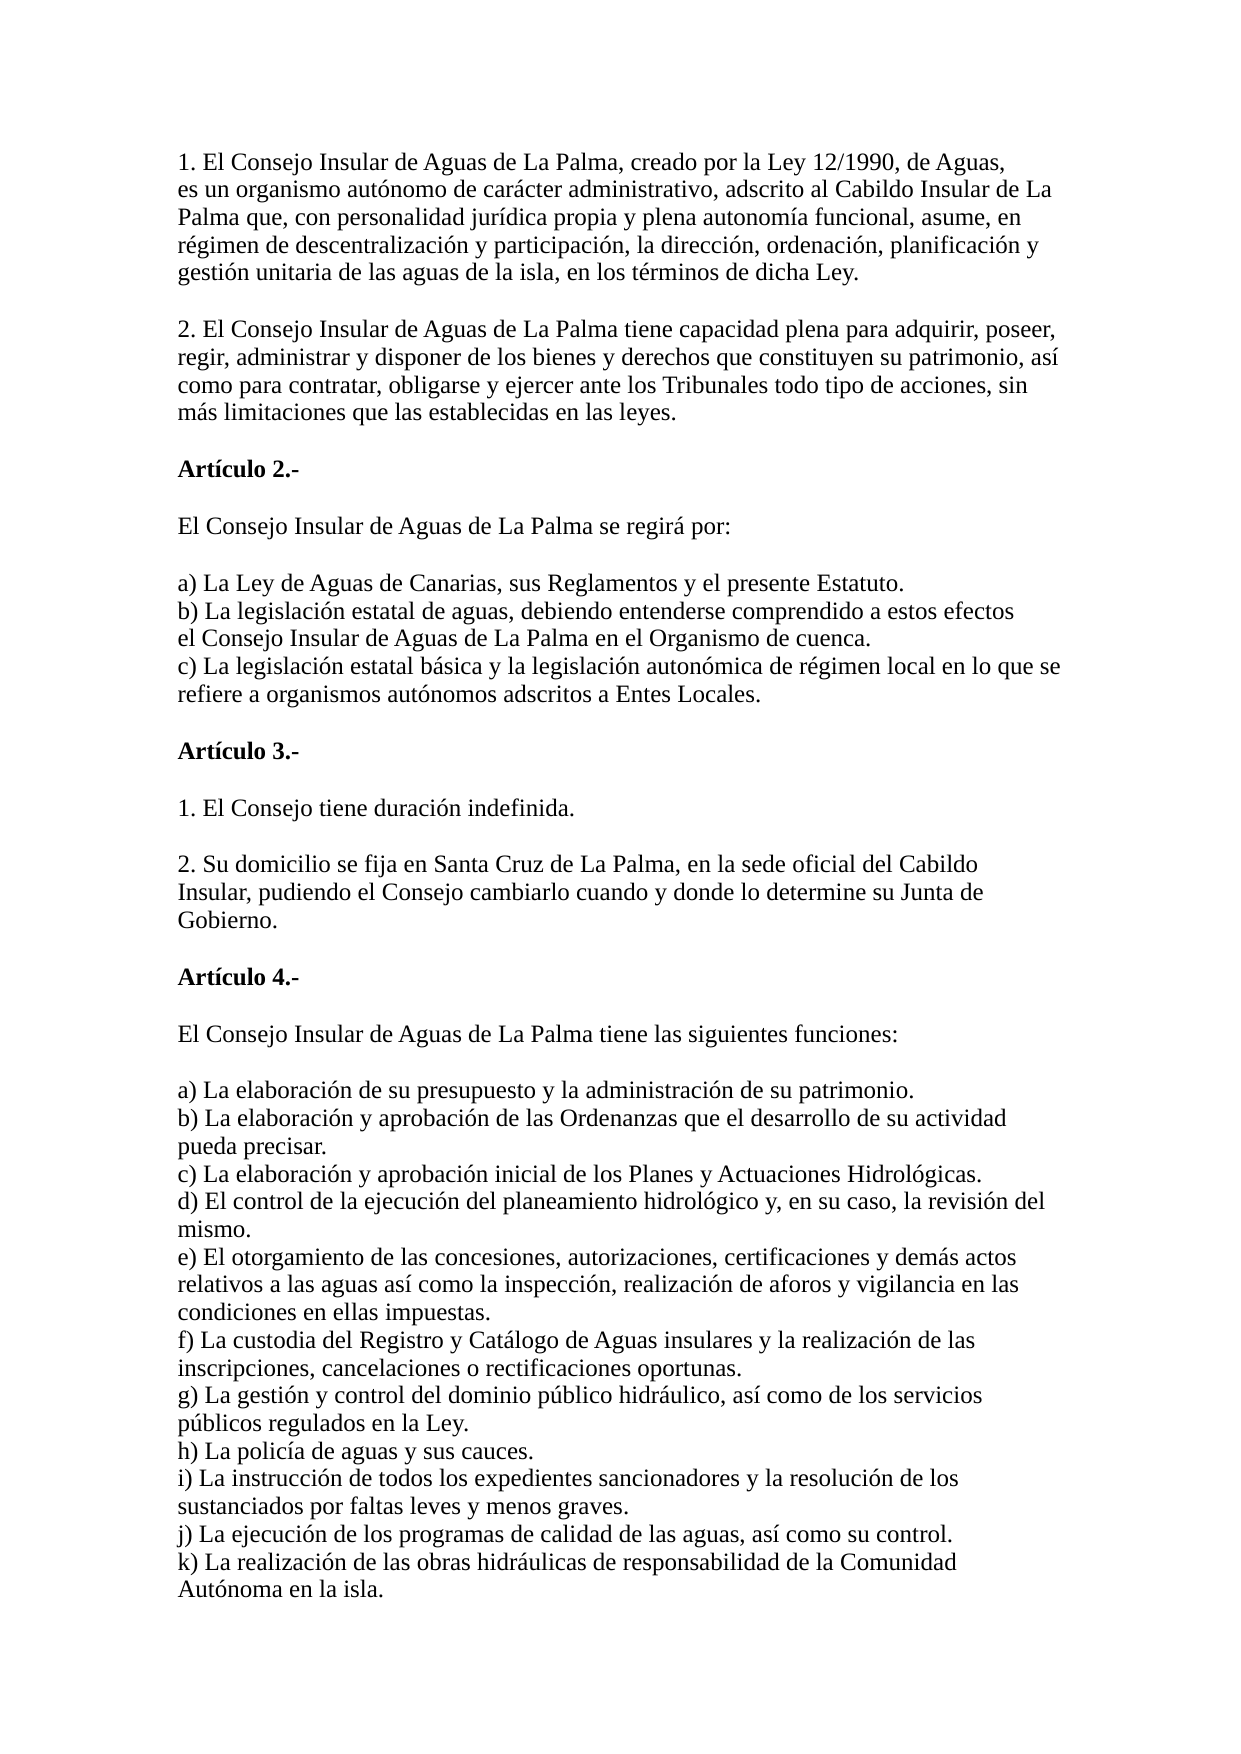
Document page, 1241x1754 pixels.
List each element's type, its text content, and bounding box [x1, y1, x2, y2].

text a) La Ley de Aguas de Canarias, sus Reglamentos y el presente Estatuto. b) La legislación estatal de aguas, debiendo entenderse comprendido a estos efectos el Consejo Insular de Aguas de La Palma en el Organismo de cuenca. c) La legislación estatal básica y la legislación autonómica de régimen local en lo que se refiere a organismos autónomos adscritos a Entes Locales. [177, 569, 1063, 708]
text Artículo 3.‐ [177, 737, 1063, 764]
text 1. El Consejo tiene duración indefinida. [177, 794, 1063, 821]
text Artículo 2.‐ [177, 455, 1063, 483]
text 1. El Consejo Insular de Aguas de La Palma, creado por la Ley 12/1990, de Aguas, es un organismo autónomo de carácter administrativo, adscrito al Cabildo Insular de La Palma que, con personalidad jurídica propia y plena autonomía funcional, asume, en régimen de descentralización y participación, la dirección, ordenación, planificación y gestión unitaria de las aguas de la isla, en los términos de dicha Ley. [177, 148, 1063, 286]
text 2. El Consejo Insular de Aguas de La Palma tiene capacidad plena para adquirir, poseer, regir, administrar y disponer de los bienes y derechos que constituyen su patrimonio, así como para contratar, obligarse y ejercer ante los Tribunales todo tipo de acciones, sin más limitaciones que las establecidas en las leyes. [177, 315, 1063, 426]
text 2. Su domicilio se fija en Santa Cruz de La Palma, en la sede oficial del Cabildo Insular, pudiendo el Consejo cambiarlo cuando y donde lo determine su Junta de Gobierno. [177, 851, 1063, 934]
text El Consejo Insular de Aguas de La Palma se regirá por: [177, 512, 1063, 540]
text El Consejo Insular de Aguas de La Palma tiene las siguientes funciones: [177, 1020, 1063, 1047]
text a) La elaboración de su presupuesto y la administración de su patrimonio. b) La elaboración y aprobación de las Ordenanzas que el desarrollo de su actividad pueda precisar. c) La elaboración y aprobación inicial de los Planes y Actuaciones Hidrológicas. d) El control de la ejecución del planeamiento hidrológico y, en su caso, la revisión del mismo. e) El otorgamiento de las concesiones, autorizaciones, certificaciones y demás actos relativos a las aguas así como la inspección, realización de aforos y vigilancia en las condiciones en ellas impuestas. f) La custodia del Registro y Catálogo de Aguas insulares y la realización de las inscripciones, cancelaciones o rectificaciones oportunas. g) La gestión y control del dominio público hidráulico, así como de los servicios públicos regulados en la Ley. h) La policía de aguas y sus cauces. i) La instrucción de todos los expedientes sancionadores y la resolución de los sustanciados por faltas leves y menos graves. j) La ejecución de los programas de calidad de las aguas, así como su control. k) La realización de las obras hidráulicas de responsabilidad de la Comunidad Autónoma en la isla. [177, 1077, 1063, 1603]
text Artículo 4.‐ [177, 963, 1063, 991]
